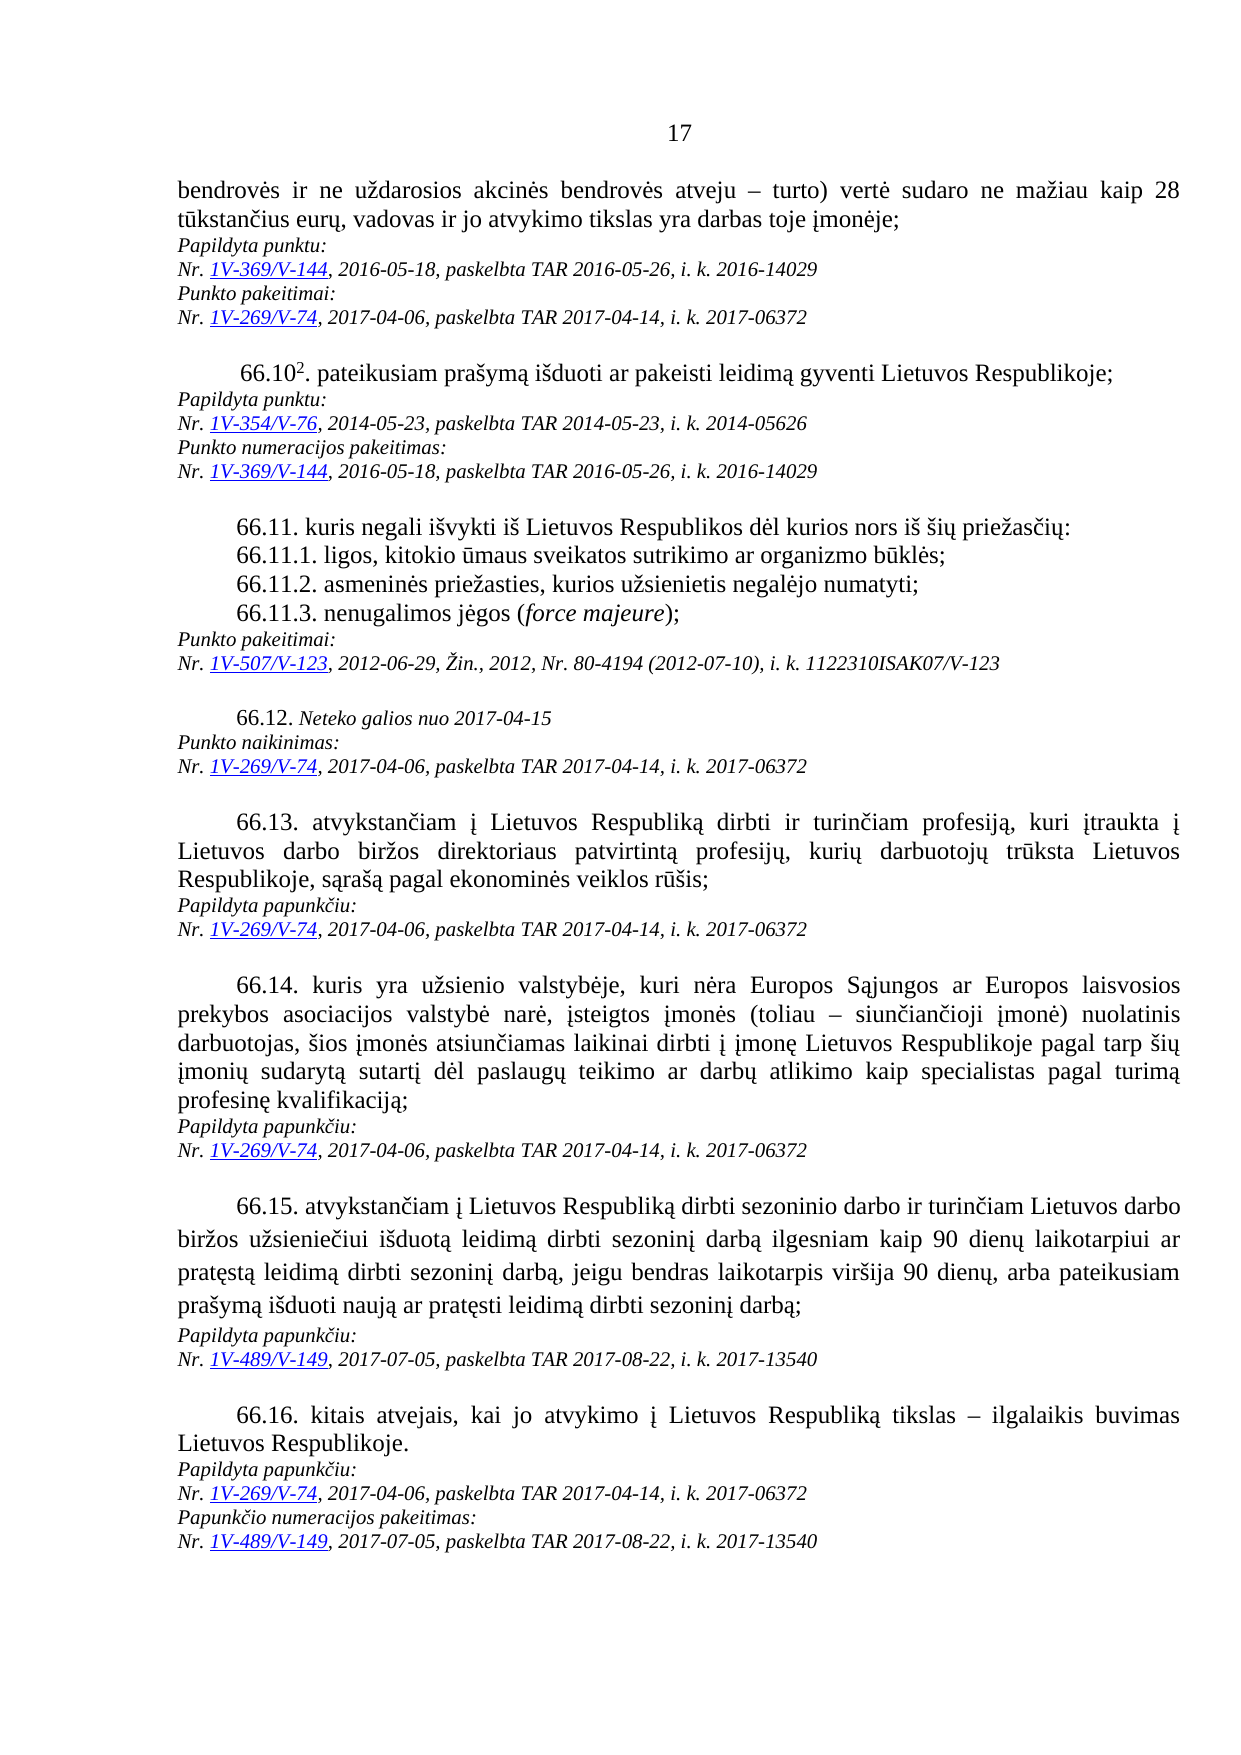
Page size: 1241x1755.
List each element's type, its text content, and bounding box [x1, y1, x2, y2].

text 66.11.2. asmeninės priežasties, kurios užsienietis negalėjo numatyti; [177, 569, 1181, 598]
text Punkto pakeitimai: [177, 627, 1181, 651]
text Nr. 1V-489/V-149, 2017-07-05, paskelbta TAR 2017-08-22, i. k. 2017-13540 [177, 1347, 1181, 1371]
text Papildyta papunkčiu: [177, 1114, 1181, 1138]
text Punkto pakeitimai: [177, 281, 1181, 305]
text 66.11.1. ligos, kitokio ūmaus sveikatos sutrikimo ar organizmo būklės; [177, 541, 1181, 569]
text bendrovės ir ne uždarosios akcinės bendrovės atveju – turto) vertė sudaro ne mažiau kaip 28 tūkstančius eurų, vadovas ir jo atvykimo tikslas yra darbas toje įmonėje; [177, 176, 1181, 233]
text Nr. 1V-369/V-144, 2016-05-18, paskelbta TAR 2016-05-26, i. k. 2016-14029 [177, 257, 1181, 281]
text 66.102. pateikusiam prašymą išduoti ar pakeisti leidimą gyventi Lietuvos Respublikoje; [177, 358, 1181, 387]
text 66.16. kitais atvejais, kai jo atvykimo į Lietuvos Respubliką tikslas – ilgalaikis buvimas Lietuvos Respublikoje. [177, 1400, 1181, 1457]
text Nr. 1V-489/V-149, 2017-07-05, paskelbta TAR 2017-08-22, i. k. 2017-13540 [177, 1529, 1181, 1553]
text Nr. 1V-269/V-74, 2017-04-06, paskelbta TAR 2017-04-14, i. k. 2017-06372 [177, 1481, 1181, 1505]
text Nr. 1V-269/V-74, 2017-04-06, paskelbta TAR 2017-04-14, i. k. 2017-06372 [177, 917, 1181, 941]
text Punkto naikinimas: [177, 730, 1181, 754]
text Nr. 1V-269/V-74, 2017-04-06, paskelbta TAR 2017-04-14, i. k. 2017-06372 [177, 754, 1181, 778]
text 66.13. atvykstančiam į Lietuvos Respubliką dirbti ir turinčiam profesiją, kuri įtraukta į Lietuvos darbo biržos direktoriaus patvirtintą profesijų, kurių darbuotojų trūksta Lietuvos Respublikoje, sąrašą pagal ekonominės veiklos rūšis; [177, 807, 1181, 893]
text Nr. 1V-269/V-74, 2017-04-06, paskelbta TAR 2017-04-14, i. k. 2017-06372 [177, 1138, 1181, 1162]
text Papildyta punktu: [177, 387, 1181, 411]
text 66.15. atvykstančiam į Lietuvos Respubliką dirbti sezoninio darbo ir turinčiam Lietuvos darbo biržos užsieniečiui išduotą leidimą dirbti sezoninį darbą ilgesniam kaip 90 dienų laikotarpiui ar pratęstą leidimą dirbti sezoninį darbą, jeigu bendras laikotarpis viršija 90 dienų, arba pateikusiam prašymą išduoti naują ar pratęsti leidimą dirbti sezoninį darbą; [177, 1191, 1181, 1318]
text Nr. 1V-507/V-123, 2012-06-29, Žin., 2012, Nr. 80-4194 (2012-07-10), i. k. 1122310ISAK07/V-123 [177, 651, 1181, 675]
text Punkto numeracijos pakeitimas: [177, 435, 1181, 459]
text Papunkčio numeracijos pakeitimas: [177, 1505, 1181, 1529]
text Nr. 1V-269/V-74, 2017-04-06, paskelbta TAR 2017-04-14, i. k. 2017-06372 [177, 305, 1181, 329]
text Papildyta papunkčiu: [177, 1323, 1181, 1347]
text Papildyta papunkčiu: [177, 893, 1181, 917]
text 66.11.3. nenugalimos jėgos (force majeure); [177, 598, 1181, 627]
text Papildyta punktu: [177, 233, 1181, 257]
text 66.14. kuris yra užsienio valstybėje, kuri nėra Europos Sąjungos ar Europos laisvosios prekybos asociacijos valstybė narė, įsteigtos įmonės (toliau – siunčiančioji įmonė) nuolatinis darbuotojas, šios įmonės atsiunčiamas laikinai dirbti į įmonę Lietuvos Respublikoje pagal tarp šių įmonių sudarytą sutartį dėl paslaugų teikimo ar darbų atlikimo kaip specialistas pagal turimą profesinę kvalifikaciją; [177, 970, 1181, 1114]
text Nr. 1V-369/V-144, 2016-05-18, paskelbta TAR 2016-05-26, i. k. 2016-14029 [177, 459, 1181, 483]
text 66.11. kuris negali išvykti iš Lietuvos Respublikos dėl kurios nors iš šių priežasčių: [177, 512, 1181, 541]
text 66.12. Neteko galios nuo 2017-04-15 [177, 704, 1181, 730]
text Nr. 1V-354/V-76, 2014-05-23, paskelbta TAR 2014-05-23, i. k. 2014-05626 [177, 411, 1181, 435]
text Papildyta papunkčiu: [177, 1457, 1181, 1481]
